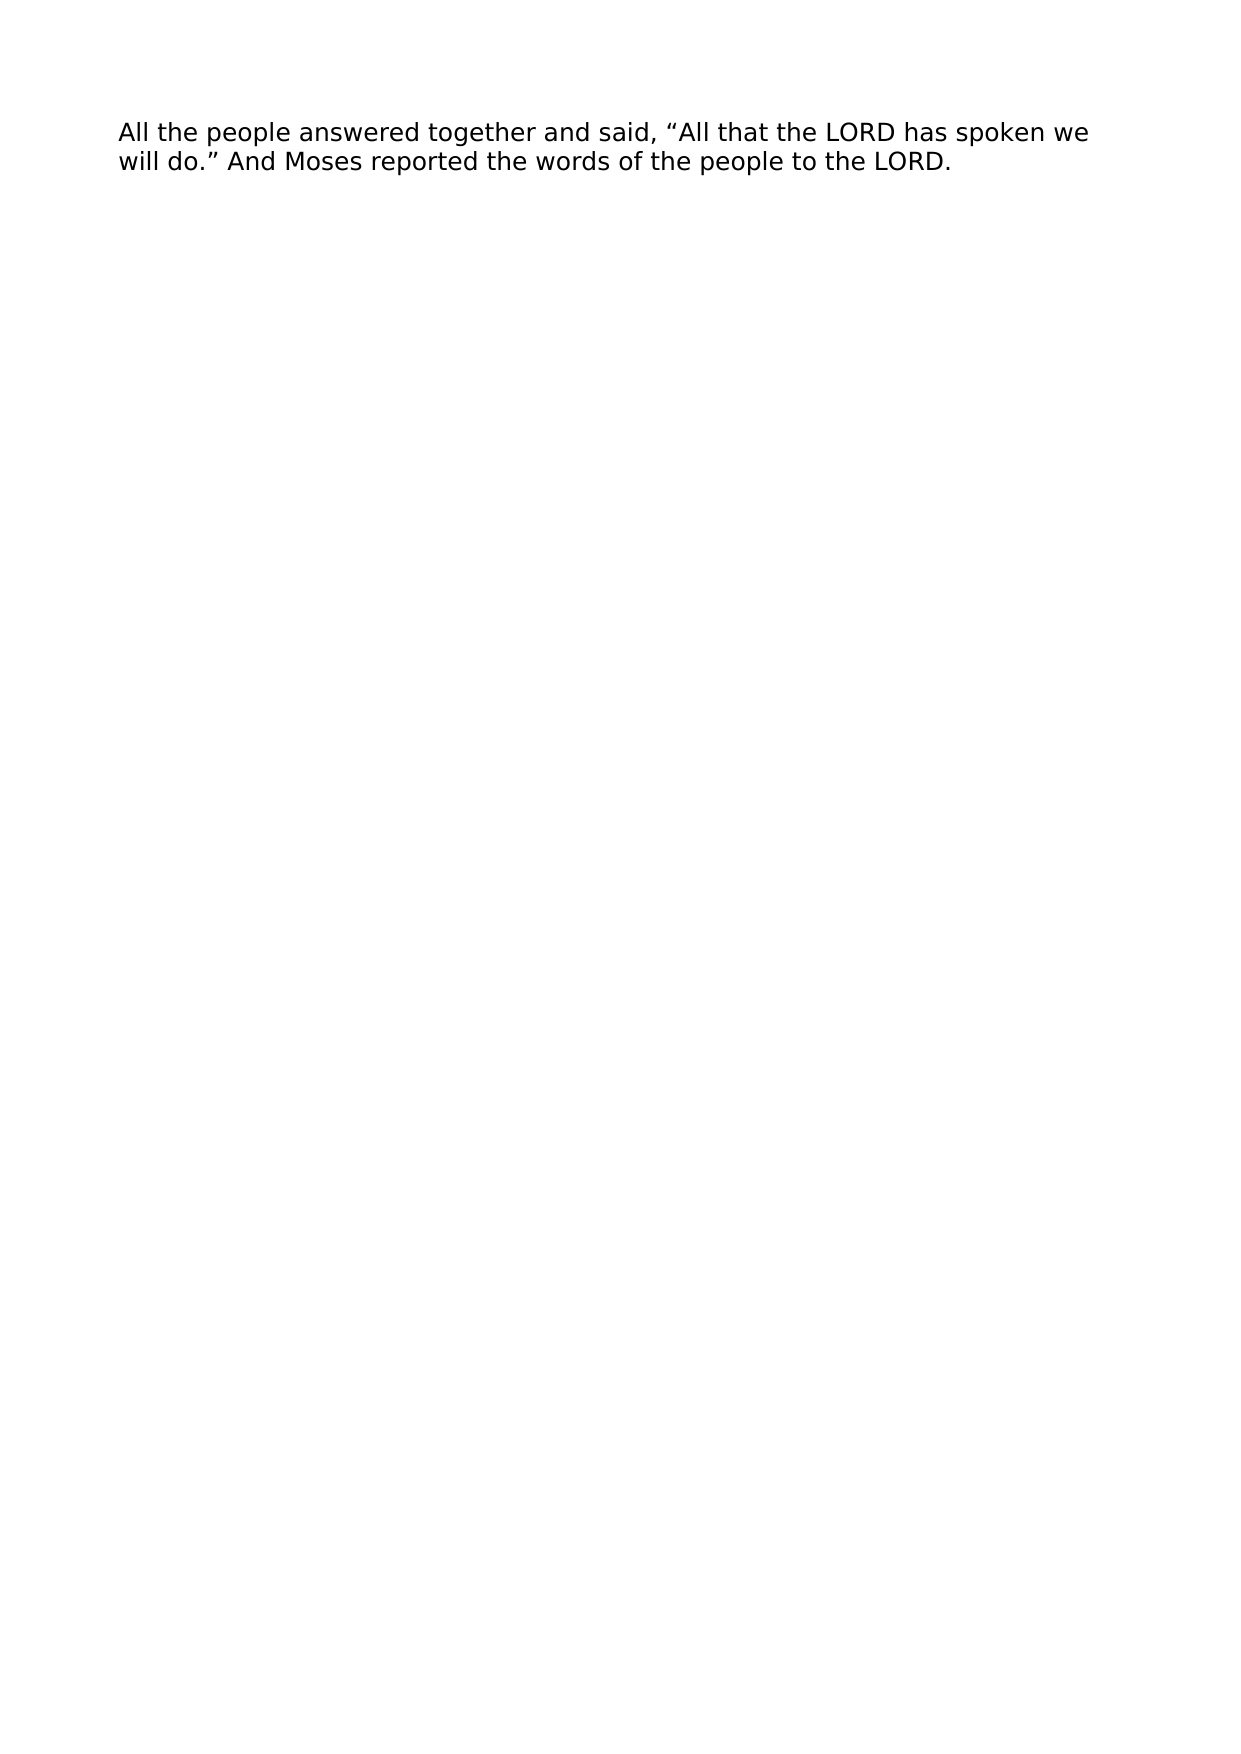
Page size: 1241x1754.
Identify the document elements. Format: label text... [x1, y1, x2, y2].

text All the people answered together and said, “All that the LORD has spoken we will do.” And Moses reported the words of the people to the LORD. [118, 118, 1122, 176]
